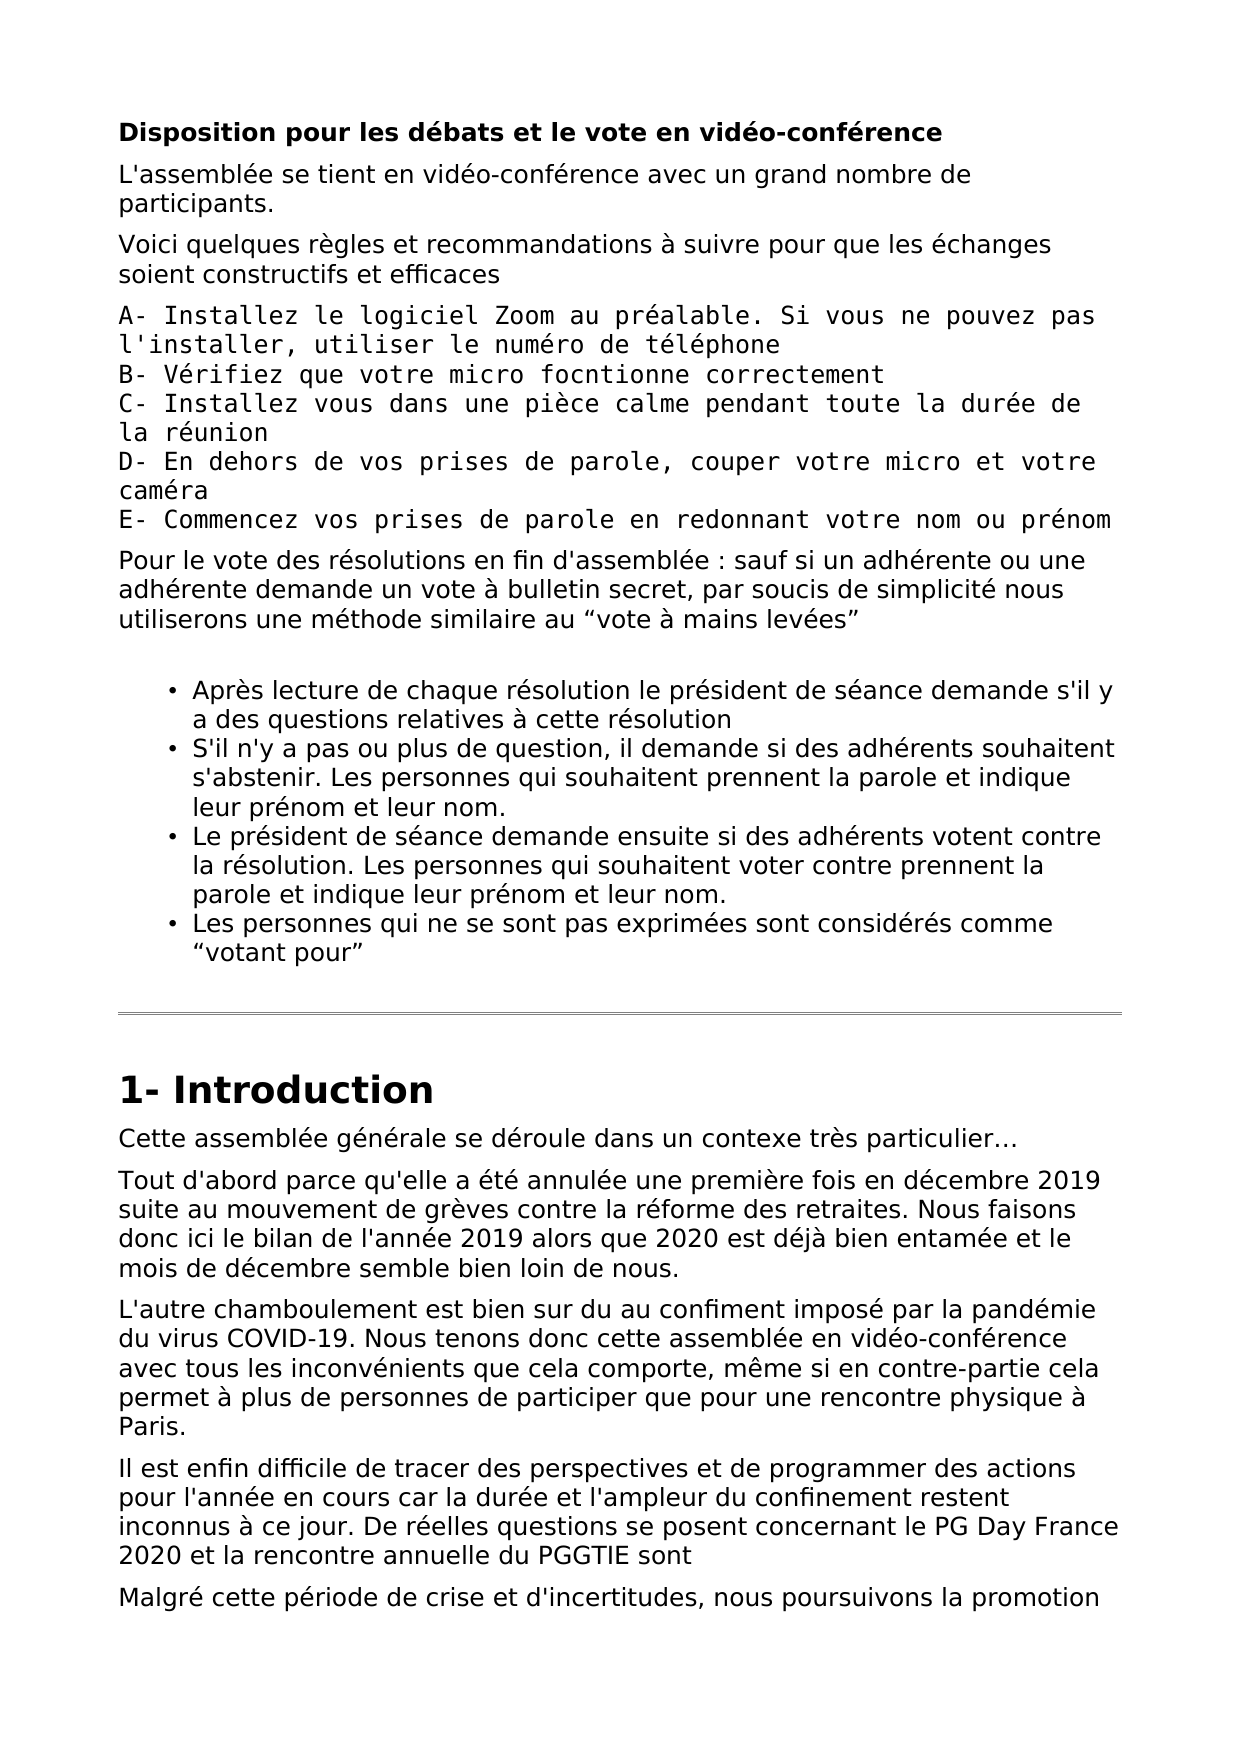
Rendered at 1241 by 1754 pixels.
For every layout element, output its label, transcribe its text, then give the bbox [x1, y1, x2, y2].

text A- Installez le logiciel Zoom au préalable. Si vous ne pouvez pas l'installer, utiliser le numéro de téléphone B- Vérifiez que votre micro focntionne correctement C- Installez vous dans une pièce calme pendant toute la durée de la réunion D- En dehors de vos prises de parole, couper votre micro et votre caméra E- Commencez vos prises de parole en redonnant votre nom ou prénom [118, 301, 1122, 535]
subtitle 1- Introduction [118, 1068, 1122, 1112]
text L'assemblée se tient en vidéo-conférence avec un grand nombre de participants. [118, 160, 1122, 218]
list Le président de séance demande ensuite si des adhérents votent contre la résolution. Les personnes qui souhaitent voter contre prennent la parole et indique leur prénom et leur nom. [177, 822, 1122, 909]
text Pour le vote des résolutions en fin d'assemblée : sauf si un adhérente ou une adhérente demande un vote à bulletin secret, par soucis de simplicité nous utiliserons une méthode similaire au “vote à mains levées” [118, 547, 1122, 634]
text Voici quelques règles et recommandations à suivre pour que les échanges soient constructifs et efficaces [118, 231, 1122, 289]
list Après lecture de chaque résolution le président de séance demande s'il y a des questions relatives à cette résolution [177, 676, 1122, 734]
list Les personnes qui ne se sont pas exprimées sont considérés comme “votant pour” [177, 909, 1122, 968]
subtitle Disposition pour les débats et le vote en vidéo-conférence [118, 118, 1122, 147]
text Cette assemblée générale se déroule dans un contexe très particulier… [118, 1125, 1122, 1154]
text Malgré cette période de crise et d'incertitudes, nous poursuivons la promotion [118, 1583, 1122, 1612]
text Tout d'abord parce qu'elle a été annulée une première fois en décembre 2019 suite au mouvement de grèves contre la réforme des retraites. Nous faisons donc ici le bilan de l'année 2019 alors que 2020 est déjà bien entamée et le mois de décembre semble bien loin de nous. [118, 1166, 1122, 1283]
list S'il n'y a pas ou plus de question, il demande si des adhérents souhaitent s'abstenir. Les personnes qui souhaitent prennent la parole et indique leur prénom et leur nom. [177, 734, 1122, 822]
text Il est enfin difficile de tracer des perspectives et de programmer des actions pour l'année en cours car la durée et l'ampleur du confinement restent inconnus à ce jour. De réelles questions se posent concernant le PG Day France 2020 et la rencontre annuelle du PGGTIE sont [118, 1454, 1122, 1571]
text L'autre chamboulement est bien sur du au confiment imposé par la pandémie du virus COVID-19. Nous tenons donc cette assemblée en vidéo-conférence avec tous les inconvénients que cela comporte, même si en contre-partie cela permet à plus de personnes de participer que pour une rencontre physique à Paris. [118, 1296, 1122, 1441]
